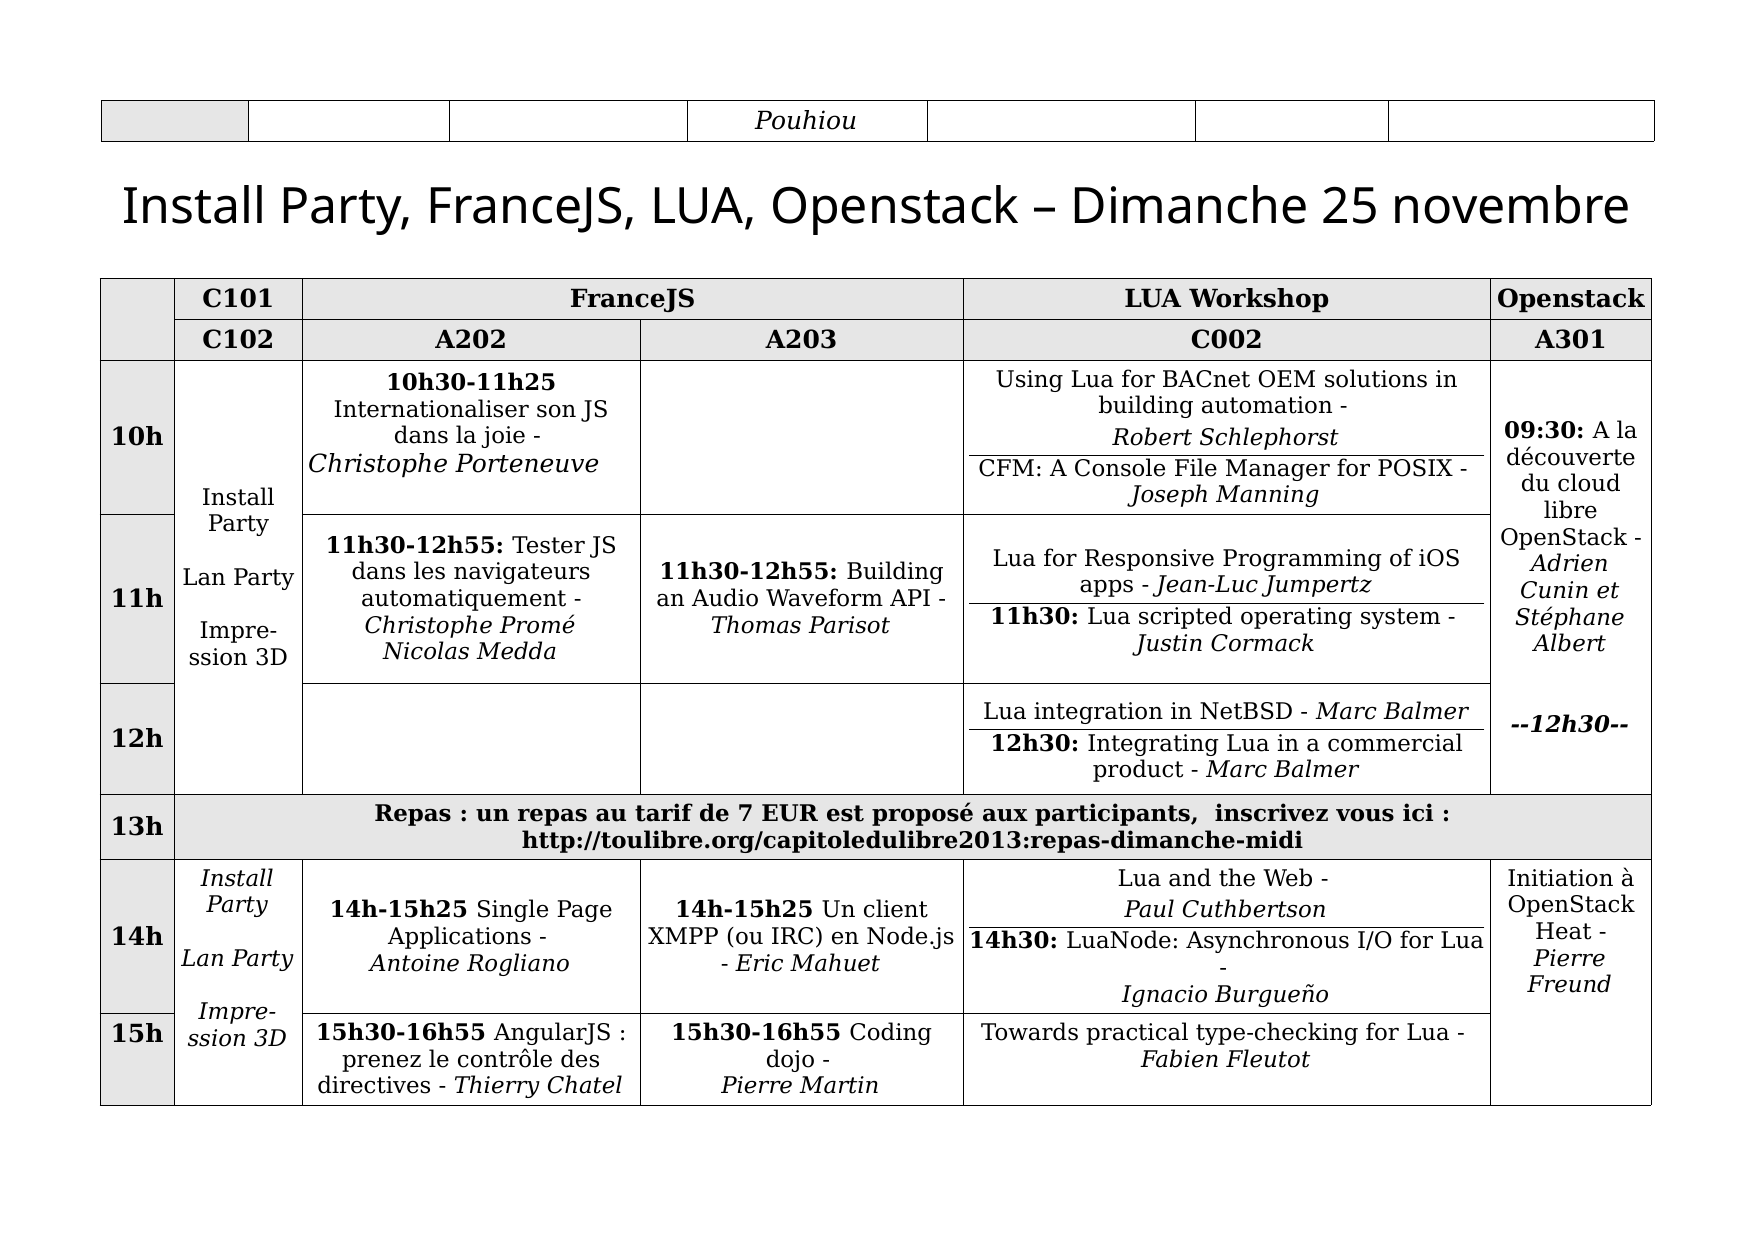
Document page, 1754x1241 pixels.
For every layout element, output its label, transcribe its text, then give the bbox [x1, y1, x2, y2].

table_cell 15h [101, 1014, 174, 1105]
table_cell 11h [101, 515, 174, 683]
table_cell 14h-15h25 Un client XMPP (ou IRC) en Node.js - Eric Mahuet [641, 860, 963, 1013]
table_cell 11h30-12h55: Tester JS dans les navigateurs automatiquement - Christophe Promé Nicolas Medda [303, 515, 640, 683]
table_cell 14h-15h25 Single Page Applications - Antoine Rogliano [303, 860, 640, 1013]
table_cell Install Party Lan Party Impre-ssion 3D [175, 361, 302, 794]
table_header C101 [175, 279, 302, 319]
table_cell 10h30-11h25 Internationaliser son JS dans la joie - Christophe Porteneuve [303, 361, 640, 514]
table_cell 15h30-16h55 Coding dojo - Pierre Martin [641, 1014, 963, 1105]
table_cell Using Lua for BACnet OEM solutions in building automation - Robert Schlephorst CFM: A Console File Manager for POSIX - Joseph Manning [964, 361, 1490, 514]
table_cell 10h [101, 361, 174, 514]
table_cell 14h [101, 860, 174, 1013]
text Install Party, FranceJS, LUA, Openstack – Dimanche 25 novembre [100, 170, 1653, 238]
table_cell Towards practical type-checking for Lua - Fabien Fleutot [964, 1014, 1490, 1105]
table_cell [928, 101, 1195, 141]
table_cell A203 [641, 320, 963, 360]
table_header [101, 279, 174, 319]
table_cell Install Party Lan Party Impre-ssion 3D [175, 860, 302, 1105]
table_cell [450, 101, 687, 141]
table_cell 11h30-12h55: Building an Audio Waveform API - Thomas Parisot [641, 515, 963, 683]
table_cell Lua and the Web - Paul Cuthbertson 14h30: LuaNode: Asynchronous I/O for Lua - Ignacio Burgueño [964, 860, 1490, 1013]
table_cell Repas : un repas au tarif de 7 EUR est proposé aux participants, inscrivez vous ici : http://toulibre.org/capitoledulibre2013:repas-dimanche-midi [175, 795, 1651, 859]
table_cell [303, 684, 640, 794]
table_cell Lua for Responsive Programming of iOS apps - Jean-Luc Jumpertz 11h30: Lua scripted operating system - Justin Cormack [964, 515, 1490, 683]
table_cell [1196, 101, 1388, 141]
table_cell A301 [1491, 320, 1651, 360]
table_header FranceJS [303, 279, 963, 319]
table_header Openstack [1491, 279, 1651, 319]
table_header LUA Workshop [964, 279, 1490, 319]
table_cell [1389, 101, 1654, 141]
table_cell [102, 101, 248, 141]
table_cell Initiation à OpenStack Heat - Pierre Freund [1491, 860, 1651, 1105]
table_cell 13h [101, 795, 174, 859]
table_cell 09:30: A la découverte du cloud libre OpenStack - Adrien Cunin et Stéphane Albert --12h30-- [1491, 361, 1651, 794]
table_cell [101, 319, 174, 360]
table_cell [641, 361, 963, 514]
table_cell C002 [964, 320, 1490, 360]
table_cell 15h30-16h55 AngularJS : prenez le contrôle des directives - Thierry Chatel [303, 1014, 640, 1105]
table_cell [249, 101, 449, 141]
table_cell Lua integration in NetBSD - Marc Balmer 12h30: Integrating Lua in a commercial product - Marc Balmer [964, 684, 1490, 794]
table_cell C102 [175, 320, 302, 360]
table_cell A202 [303, 320, 640, 360]
table_cell 12h [101, 684, 174, 794]
table_cell [641, 684, 963, 794]
table_cell - Pouhiou [688, 101, 927, 141]
